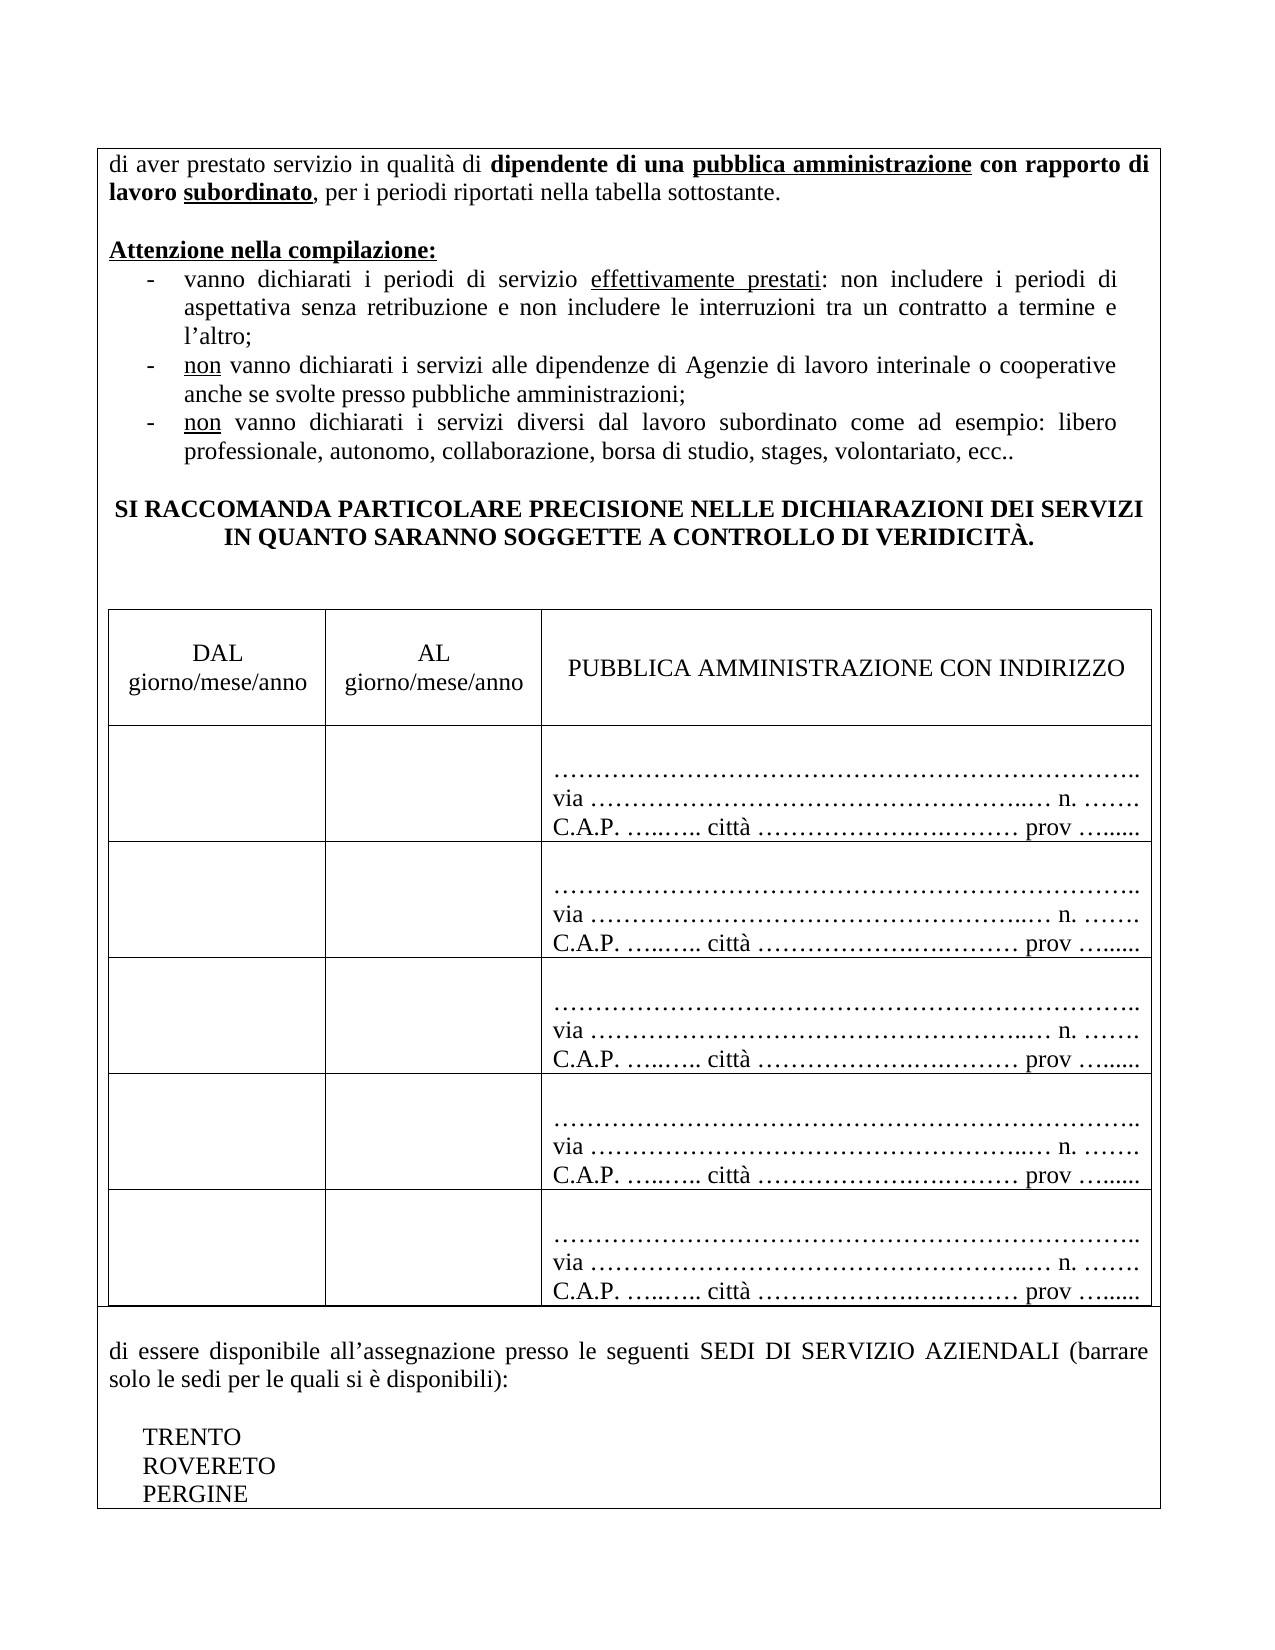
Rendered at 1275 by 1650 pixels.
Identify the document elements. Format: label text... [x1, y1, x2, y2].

table_cell [326, 958, 541, 1073]
table_cell [326, 726, 541, 841]
table_cell [73, 1306, 97, 1508]
table_cell [109, 1074, 325, 1189]
table_cell …………………………………………………………….. via ……………………………………………..… n. ……. C.A.P. …..….. città ……………….….……… prov …...... [542, 1074, 1151, 1189]
table_cell [109, 958, 325, 1073]
table_cell [109, 842, 325, 957]
table_cell …………………………………………………………….. via ……………………………………………..… n. ……. C.A.P. …..….. città ……………….….……… prov …...... [542, 842, 1151, 957]
table_cell di essere disponibile all’assegnazione presso le seguenti SEDI DI SERVIZIO AZIENDALI (barrare solo le sedi per le quali si è disponibili):  TRENTO  ROVERETO  PERGINE [98, 1307, 1160, 1508]
table_cell …………………………………………………………….. via ……………………………………………..… n. ……. C.A.P. …..….. città ……………….….……… prov …...... [542, 726, 1151, 841]
table_header DAL giorno/mese/anno [109, 610, 325, 725]
table_cell [326, 1190, 541, 1305]
table_cell [109, 726, 325, 841]
table_cell [326, 842, 541, 957]
table_header AL giorno/mese/anno [326, 610, 541, 725]
table_header PUBBLICA AMMINISTRAZIONE CON INDIRIZZO [542, 610, 1151, 725]
table_cell [109, 1190, 325, 1305]
table_cell di aver prestato servizio in qualità di dipendente di una pubblica amministrazione con rapporto di lavoro subordinato, per i periodi riportati nella tabella sottostante. Attenzione nella compilazione: vanno dichiarati i periodi di servizio effettivamente prestati: non includere i periodi di aspettativa senza retribuzione e non includere le interruzioni tra un contratto a termine e l’altro; non vanno dichiarati i servizi alle dipendenze di Agenzie di lavoro interinale o cooperative anche se svolte presso pubbliche amministrazioni; non vanno dichiarati i servizi diversi dal lavoro subordinato come ad esempio: libero professionale, autonomo, collaborazione, borsa di studio, stages, volontariato, ecc.. SI RACCOMANDA PARTICOLARE PRECISIONE NELLE DICHIARAZIONI DEI SERVIZI IN QUANTO SARANNO SOGGETTE A CONTROLLO DI VERIDICITÀ. [98, 149, 1160, 1306]
table_cell [73, 148, 97, 1306]
table_cell …………………………………………………………….. via ……………………………………………..… n. ……. C.A.P. …..….. città ……………….….……… prov …...... [542, 1190, 1151, 1305]
table_cell …………………………………………………………….. via ……………………………………………..… n. ……. C.A.P. …..….. città ……………….….……… prov …...... [542, 958, 1151, 1073]
table_cell [326, 1074, 541, 1189]
